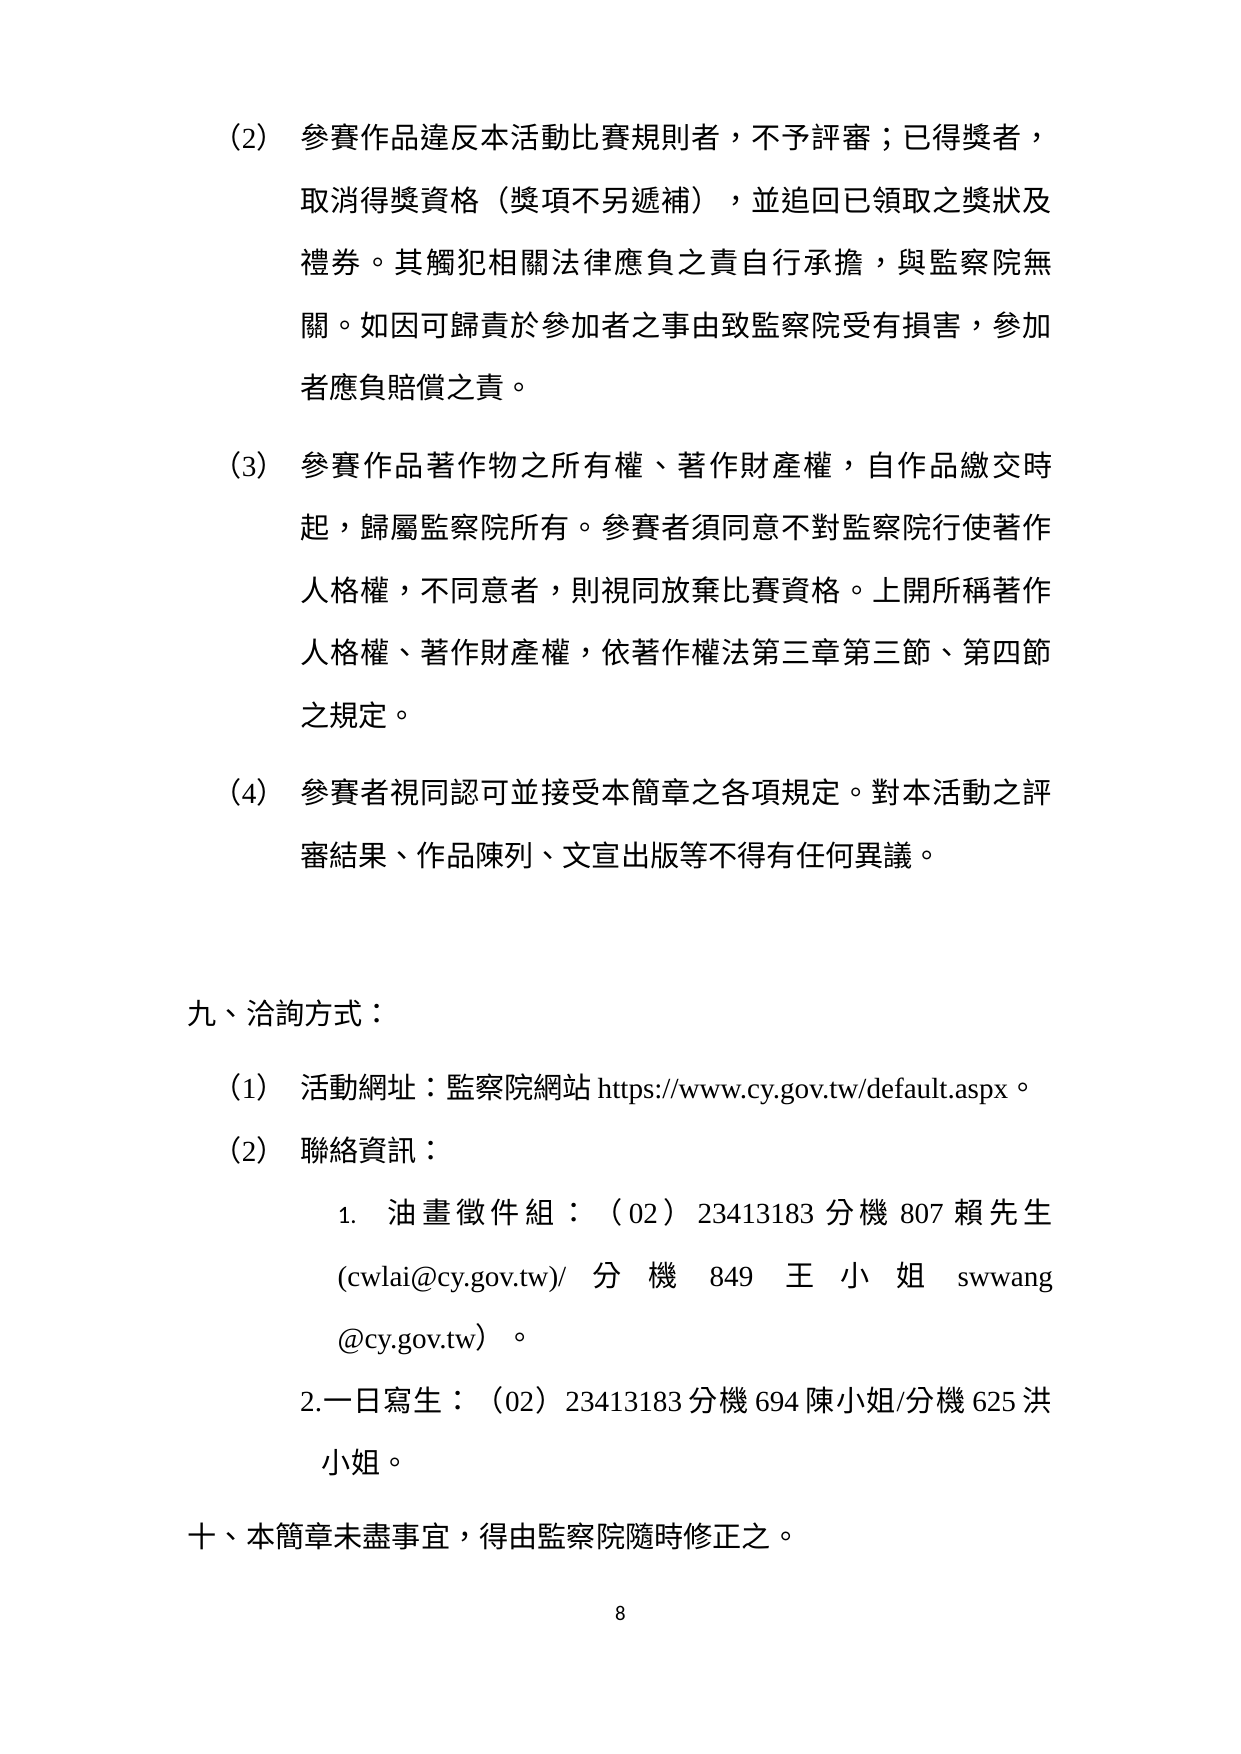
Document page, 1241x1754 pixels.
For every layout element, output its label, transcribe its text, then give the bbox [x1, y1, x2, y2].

list 聯絡資訊： [212, 1107, 1053, 1169]
list 活動網址：監察院網站https://www.cy.gov.tw/default.aspx。 [212, 1044, 1053, 1107]
list 油畫徵件組：（02）23413183分機807賴先生(cwlai@cy.gov.tw)/分機849王小姐swwang @cy.gov.tw）。 [337, 1169, 1053, 1357]
text 十、本簡章未盡事宜，得由監察院隨時修正之。 [187, 1493, 1053, 1555]
text 九、洽詢方式： [187, 970, 1053, 1033]
list 參賽者視同認可並接受本簡章之各項規定。對本活動之評審結果、作品陳列、文宣出版等不得有任何異議。 [212, 749, 1053, 874]
text 2.一日寫生：（02）23413183分機694陳小姐/分機625洪小姐。 [300, 1357, 1053, 1482]
list 參賽作品著作物之所有權、著作財產權，自作品繳交時起，歸屬監察院所有。參賽者須同意不對監察院行使著作人格權，不同意者，則視同放棄比賽資格。上開所稱著作人格權、著作財產權，依著作權法第三章第三節、第四節之規定。 [212, 422, 1053, 734]
list 參賽作品違反本活動比賽規則者，不予評審；已得獎者，取消得獎資格（獎項不另遞補），並追回已領取之獎狀及禮券。其觸犯相關法律應負之責自行承擔，與監察院無關。如因可歸責於參加者之事由致監察院受有損害，參加者應負賠償之責。 [212, 94, 1053, 407]
